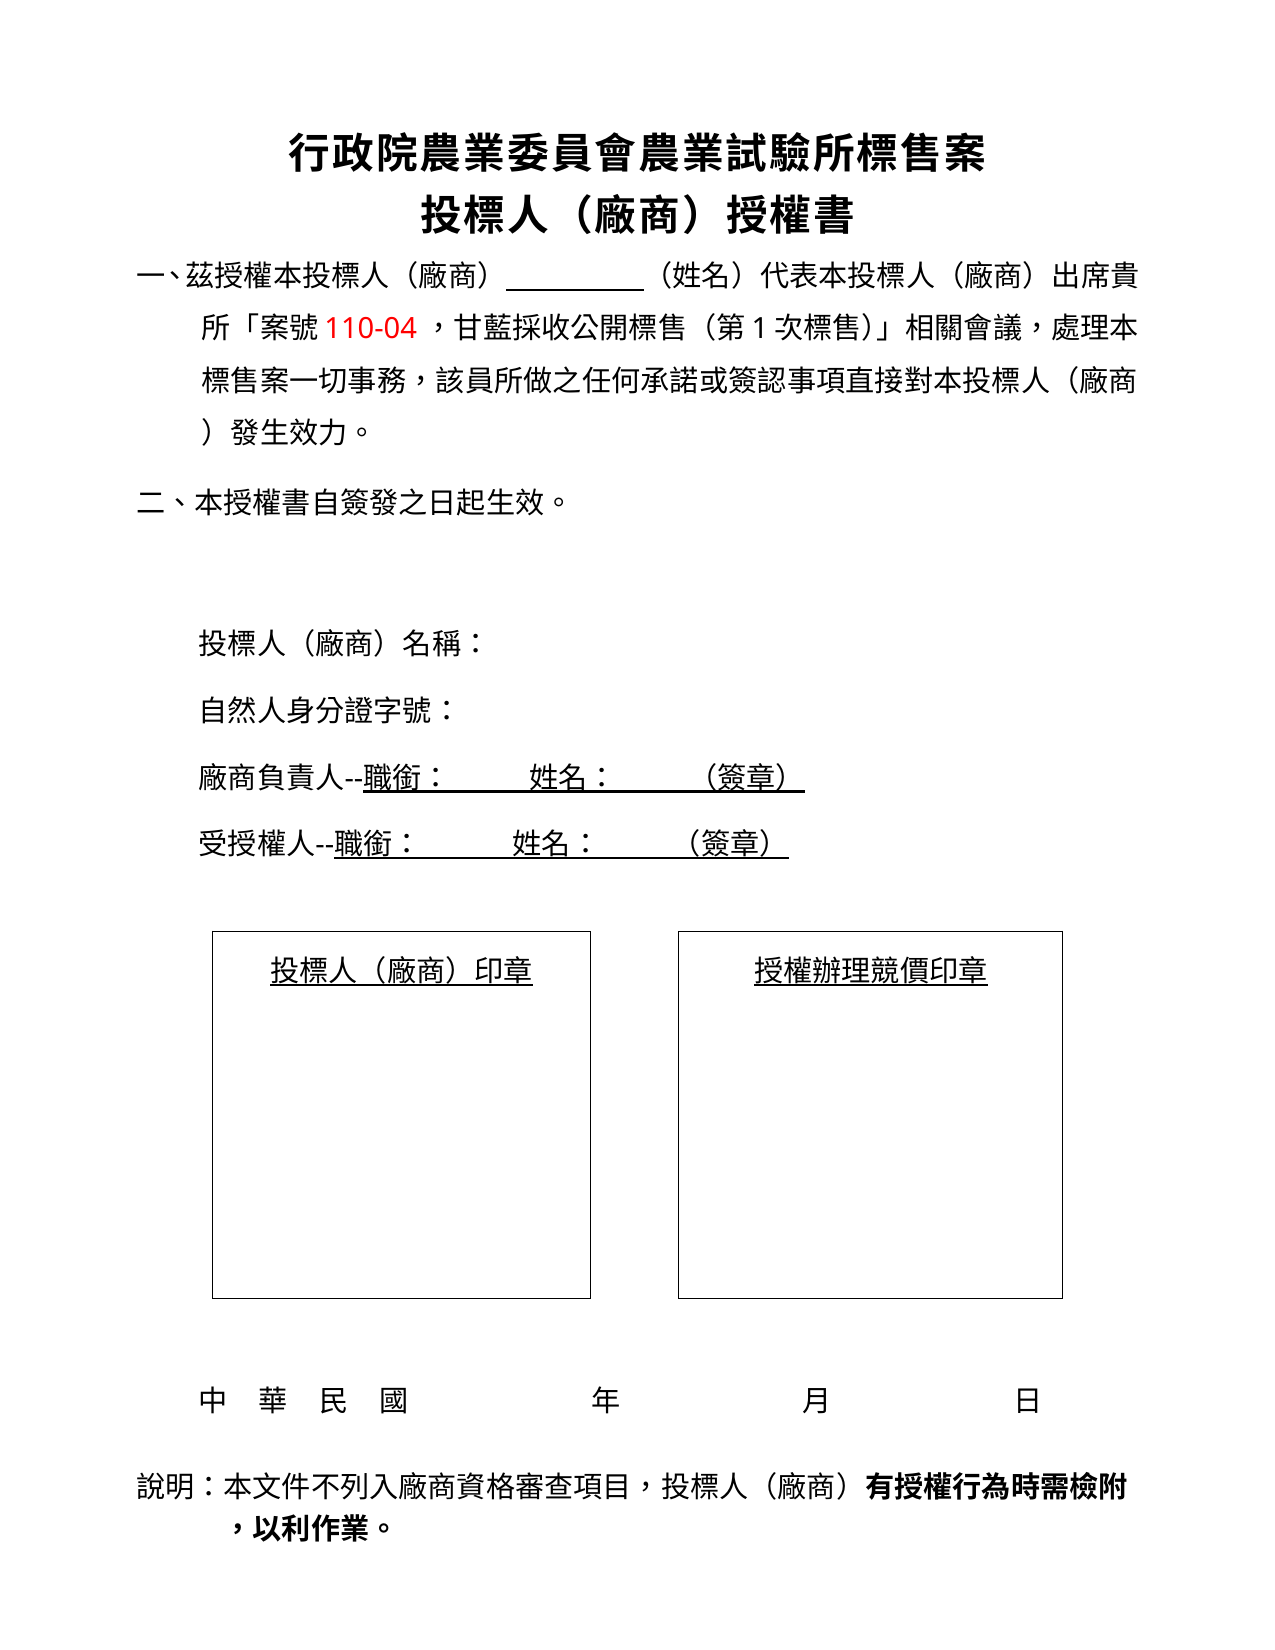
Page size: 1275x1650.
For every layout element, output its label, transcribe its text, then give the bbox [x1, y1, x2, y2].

text 行政院農業委員會農業試驗所標售案 [136, 118, 1139, 181]
text 自然人身分證字號： [198, 668, 1139, 735]
text 受授權人--職銜： 姓名： （簽章） [198, 801, 1139, 868]
text 一、茲授權本投標人（廠商） （姓名）代表本投標人（廠商）出席貴所「案號110-04 ，甘藍採收公開標售（第1次標售）」相關會議，處理本標售案一切事務，該員所做之任何承諾或簽認事項直接對本投標人（廠商）發生效力。 [136, 243, 1139, 451]
table_header [591, 931, 678, 1298]
text 說明：本文件不列入廠商資格審查項目，投標人（廠商）有授權行為時需檢附，以利作業。 [136, 1464, 1139, 1548]
text 投標人（廠商）名稱： [198, 601, 1139, 668]
table_header 授權辦理競價印章 [679, 932, 1062, 1298]
text 二、本授權書自簽發之日起生效。 [136, 464, 1139, 526]
text 廠商負責人--職銜： 姓名： （簽章） [198, 735, 1139, 801]
text 中華民國 年 月 日 [198, 1361, 1043, 1424]
table_header 投標人（廠商）印章 [213, 932, 590, 1298]
text 投標人（廠商）授權書 [136, 181, 1139, 243]
